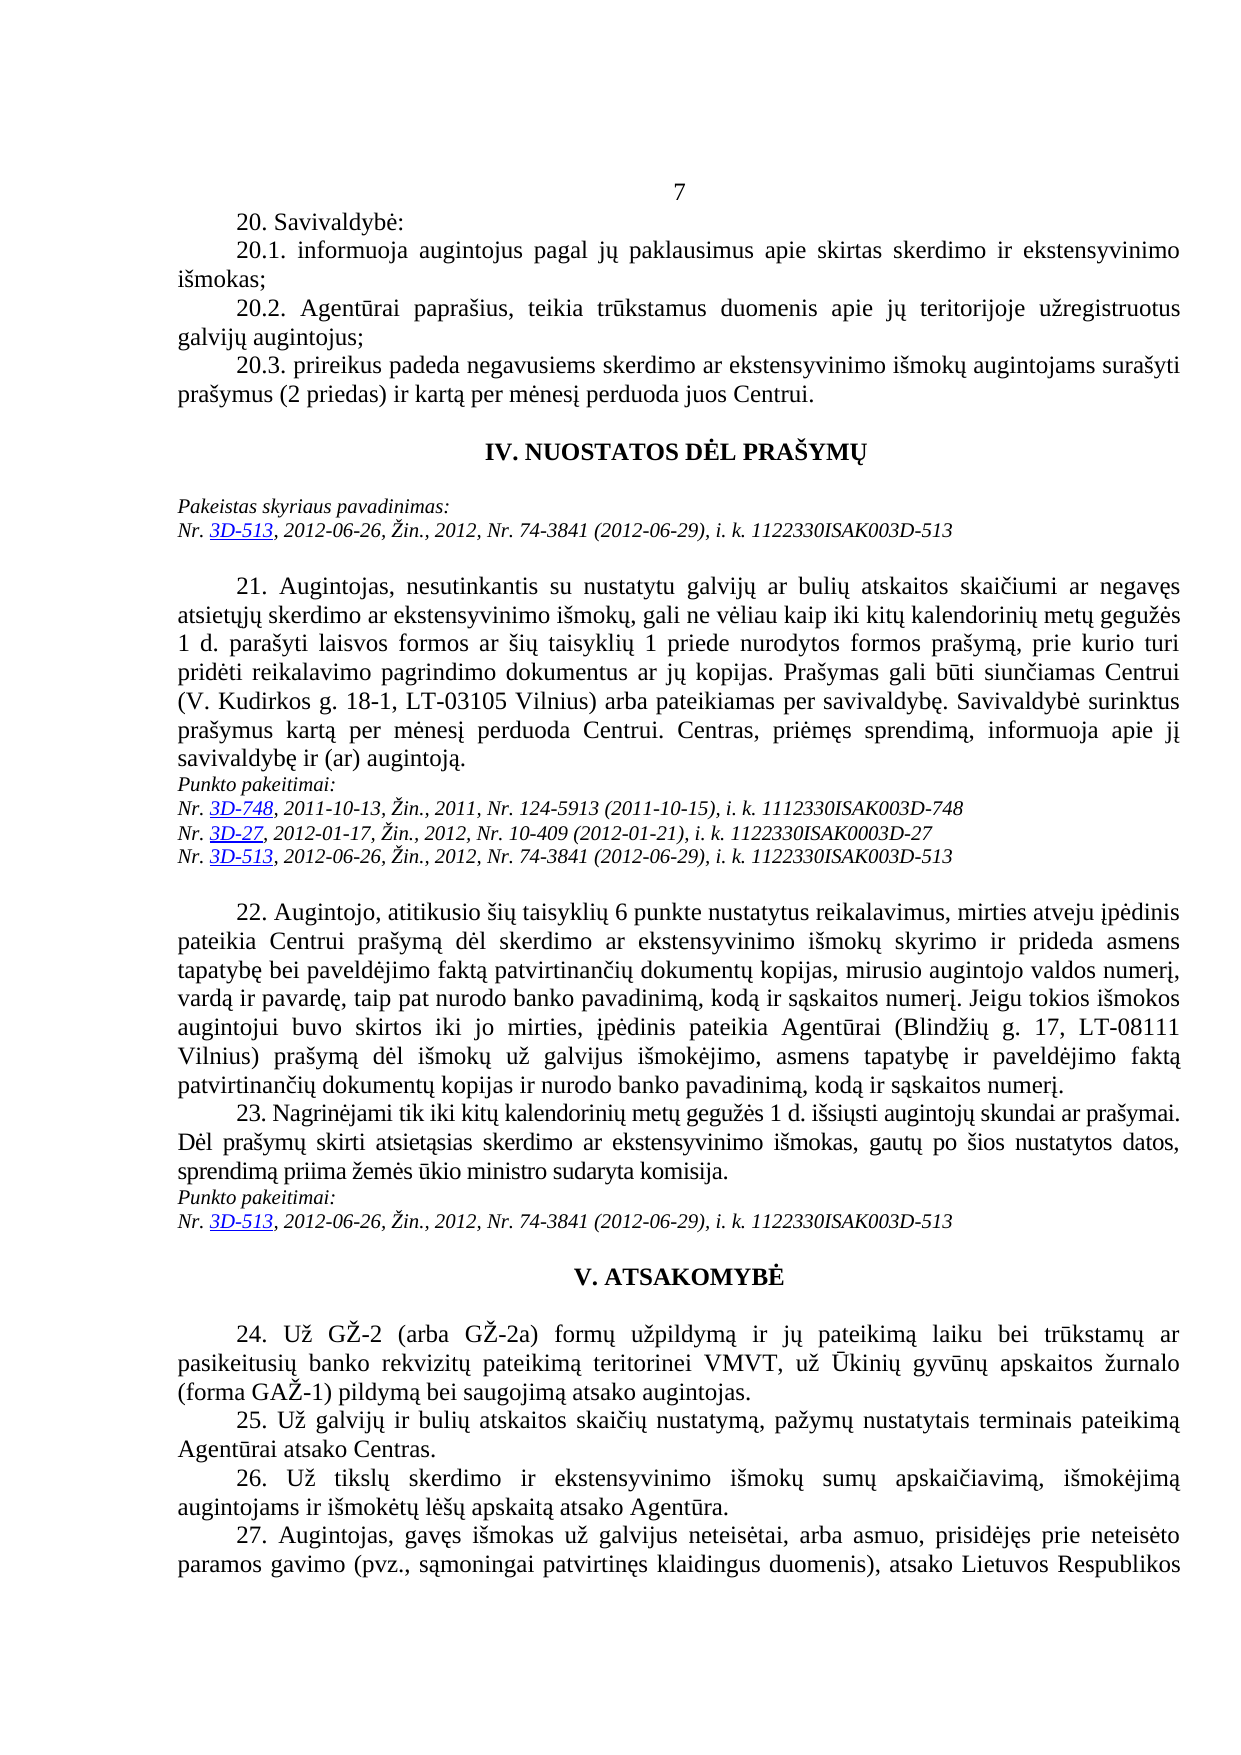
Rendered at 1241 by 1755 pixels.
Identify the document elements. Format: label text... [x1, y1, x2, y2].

text 22. Augintojo, atitikusio šių taisyklių 6 punkte nustatytus reikalavimus, mirties atveju įpėdinis pateikia Centrui prašymą dėl skerdimo ar ekstensyvinimo išmokų skyrimo ir prideda asmens tapatybę bei paveldėjimo faktą patvirtinančių dokumentų kopijas, mirusio augintojo valdos numerį, vardą ir pavardę, taip pat nurodo banko pavadinimą, kodą ir sąskaitos numerį. Jeigu tokios išmokos augintojui buvo skirtos iki jo mirties, įpėdinis pateikia Agentūrai (Blindžių g. 17, LT-08111 Vilnius) prašymą dėl išmokų už galvijus išmokėjimo, asmens tapatybę ir paveldėjimo faktą patvirtinančių dokumentų kopijas ir nurodo banko pavadinimą, kodą ir sąskaitos numerį. [177, 897, 1181, 1098]
text 20.2. Agentūrai paprašius, teikia trūkstamus duomenis apie jų teritorijoje užregistruotus galvijų augintojus; [177, 293, 1181, 350]
text V. ATSAKOMYBĖ [177, 1262, 1181, 1290]
text Nr. 3D-513, 2012-06-26, Žin., 2012, Nr. 74-3841 (2012-06-29), i. k. 1122330ISAK003D-513 [177, 1209, 1181, 1233]
text 20.1. informuoja augintojus pagal jų paklausimus apie skirtas skerdimo ir ekstensyvinimo išmokas; [177, 235, 1181, 293]
text 23. Nagrinėjami tik iki kitų kalendorinių metų gegužės 1 d. išsiųsti augintojų skundai ar prašymai. Dėl prašymų skirti atsietąsias skerdimo ar ekstensyvinimo išmokas, gautų po šios nustatytos datos, sprendimą priima žemės ūkio ministro sudaryta komisija. [177, 1098, 1181, 1185]
text 20. Savivaldybė: [177, 207, 1181, 235]
text Punkto pakeitimai: [177, 1185, 1181, 1209]
text IV. NUOSTATOS DĖL PRAŠYMŲ [177, 437, 1181, 465]
text 25. Už galvijų ir bulių atskaitos skaičių nustatymą, pažymų nustatytais terminais pateikimą Agentūrai atsako Centras. [177, 1405, 1181, 1463]
text 24. Už GŽ-2 (arba GŽ-2a) formų užpildymą ir jų pateikimą laiku bei trūkstamų ar pasikeitusių banko rekvizitų pateikimą teritorinei VMVT, už Ūkinių gyvūnų apskaitos žurnalo (forma GAŽ-1) pildymą bei saugojimą atsako augintojas. [177, 1319, 1181, 1405]
text Nr. 3D-748, 2011-10-13, Žin., 2011, Nr. 124-5913 (2011-10-15), i. k. 1112330ISAK003D-748 [177, 796, 1181, 820]
text 27. Augintojas, gavęs išmokas už galvijus neteisėtai, arba asmuo, prisidėjęs prie neteisėto paramos gavimo (pvz., sąmoningai patvirtinęs klaidingus duomenis), atsako Lietuvos Respublikos [177, 1520, 1181, 1578]
text Nr. 3D-513, 2012-06-26, Žin., 2012, Nr. 74-3841 (2012-06-29), i. k. 1122330ISAK003D-513 [177, 518, 1181, 542]
text 26. Už tikslų skerdimo ir ekstensyvinimo išmokų sumų apskaičiavimą, išmokėjimą augintojams ir išmokėtų lėšų apskaitą atsako Agentūra. [177, 1463, 1181, 1520]
text Nr. 3D-513, 2012-06-26, Žin., 2012, Nr. 74-3841 (2012-06-29), i. k. 1122330ISAK003D-513 [177, 844, 1181, 868]
text 20.3. prireikus padeda negavusiems skerdimo ar ekstensyvinimo išmokų augintojams surašyti prašymus (2 priedas) ir kartą per mėnesį perduoda juos Centrui. [177, 350, 1181, 408]
text Nr. 3D-27, 2012-01-17, Žin., 2012, Nr. 10-409 (2012-01-21), i. k. 1122330ISAK0003D-27 [177, 820, 1181, 844]
text Punkto pakeitimai: [177, 772, 1181, 796]
text 21. Augintojas, nesutinkantis su nustatytu galvijų ar bulių atskaitos skaičiumi ar negavęs atsietųjų skerdimo ar ekstensyvinimo išmokų, gali ne vėliau kaip iki kitų kalendorinių metų gegužės 1 d. parašyti laisvos formos ar šių taisyklių 1 priede nurodytos formos prašymą, prie kurio turi pridėti reikalavimo pagrindimo dokumentus ar jų kopijas. Prašymas gali būti siunčiamas Centrui (V. Kudirkos g. 18-1, LT-03105 Vilnius) arba pateikiamas per savivaldybę. Savivaldybė surinktus prašymus kartą per mėnesį perduoda Centrui. Centras, priėmęs sprendimą, informuoja apie jį savivaldybę ir (ar) augintoją. [177, 571, 1181, 772]
text Pakeistas skyriaus pavadinimas: [177, 494, 1181, 518]
